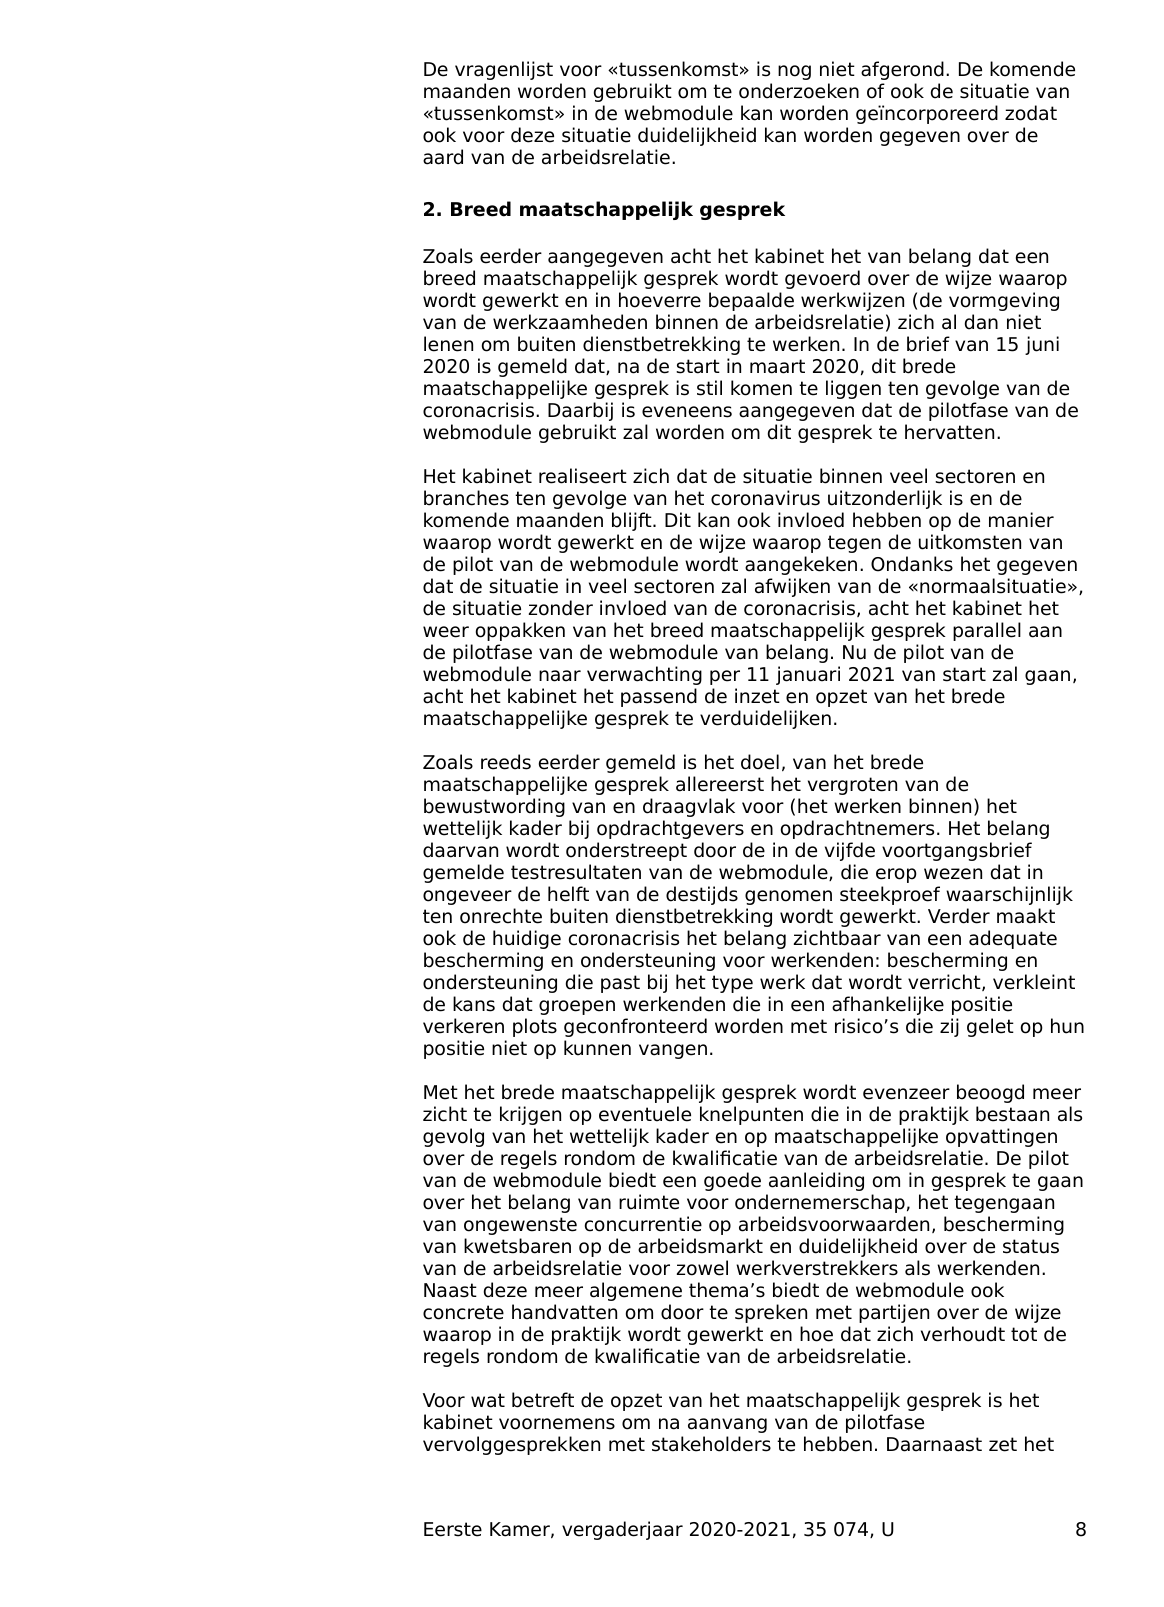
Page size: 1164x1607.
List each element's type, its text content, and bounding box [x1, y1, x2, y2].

text Zoals reeds eerder gemeld is het doel, van het brede maatschappelijke gesprek allereerst het vergroten van de bewustwording van en draagvlak voor (het werken binnen) het wettelijk kader bij opdrachtgevers en opdrachtnemers. Het belang daarvan wordt onderstreept door de in de vijfde voortgangsbrief gemelde testresultaten van de webmodule, die erop wezen dat in ongeveer de helft van de destijds genomen steekproef waarschijnlijk ten onrechte buiten dienstbetrekking wordt gewerkt. Verder maakt ook de huidige coronacrisis het belang zichtbaar van een adequate bescherming en ondersteuning voor werkenden: bescherming en ondersteuning die past bij het type werk dat wordt verricht, verkleint de kans dat groepen werkenden die in een afhankelijke positie verkeren plots geconfronteerd worden met risico’s die zij gelet op hun positie niet op kunnen vangen. [422, 752, 1087, 1059]
subtitle 2. Breed maatschappelijk gesprek [422, 199, 1087, 221]
text Het kabinet realiseert zich dat de situatie binnen veel sectoren en branches ten gevolge van het coronavirus uitzonderlijk is en de komende maanden blijft. Dit kan ook invloed hebben op de manier waarop wordt gewerkt en de wijze waarop tegen de uitkomsten van de pilot van de webmodule wordt aangekeken. Ondanks het gegeven dat de situatie in veel sectoren zal afwijken van de «normaalsituatie», de situatie zonder invloed van de coronacrisis, acht het kabinet het weer oppakken van het breed maatschappelijk gesprek parallel aan de pilotfase van de webmodule van belang. Nu de pilot van de webmodule naar verwachting per 11 januari 2021 van start zal gaan, acht het kabinet het passend de inzet en opzet van het brede maatschappelijke gesprek te verduidelijken. [422, 466, 1087, 730]
text Zoals eerder aangegeven acht het kabinet het van belang dat een breed maatschappelijk gesprek wordt gevoerd over de wijze waarop wordt gewerkt en in hoeverre bepaalde werkwijzen (de vormgeving van de werkzaamheden binnen de arbeidsrelatie) zich al dan niet lenen om buiten dienstbetrekking te werken. In de brief van 15 juni 2020 is gemeld dat, na de start in maart 2020, dit brede maatschappelijke gesprek is stil komen te liggen ten gevolge van de coronacrisis. Daarbij is eveneens aangegeven dat de pilotfase van de webmodule gebruikt zal worden om dit gesprek te hervatten. [422, 246, 1087, 444]
text Voor wat betreft de opzet van het maatschappelijk gesprek is het kabinet voornemens om na aanvang van de pilotfase vervolggesprekken met stakeholders te hebben. Daarnaast zet het [422, 1390, 1087, 1456]
text De vragenlijst voor «tussenkomst» is nog niet afgerond. De komende maanden worden gebruikt om te onderzoeken of ook de situatie van «tussenkomst» in de webmodule kan worden geïncorporeerd zodat ook voor deze situatie duidelijkheid kan worden gegeven over de aard van de arbeidsrelatie. [422, 59, 1087, 169]
text Met het brede maatschappelijk gesprek wordt evenzeer beoogd meer zicht te krijgen op eventuele knelpunten die in de praktijk bestaan als gevolg van het wettelijk kader en op maatschappelijke opvattingen over de regels rondom de kwalificatie van de arbeidsrelatie. De pilot van de webmodule biedt een goede aanleiding om in gesprek te gaan over het belang van ruimte voor ondernemerschap, het tegengaan van ongewenste concurrentie op arbeidsvoorwaarden, bescherming van kwetsbaren op de arbeidsmarkt en duidelijkheid over de status van de arbeidsrelatie voor zowel werkverstrekkers als werkenden. Naast deze meer algemene thema’s biedt de webmodule ook concrete handvatten om door te spreken met partijen over de wijze waarop in de praktijk wordt gewerkt en hoe dat zich verhoudt tot de regels rondom de kwalificatie van de arbeidsrelatie. [422, 1082, 1087, 1367]
